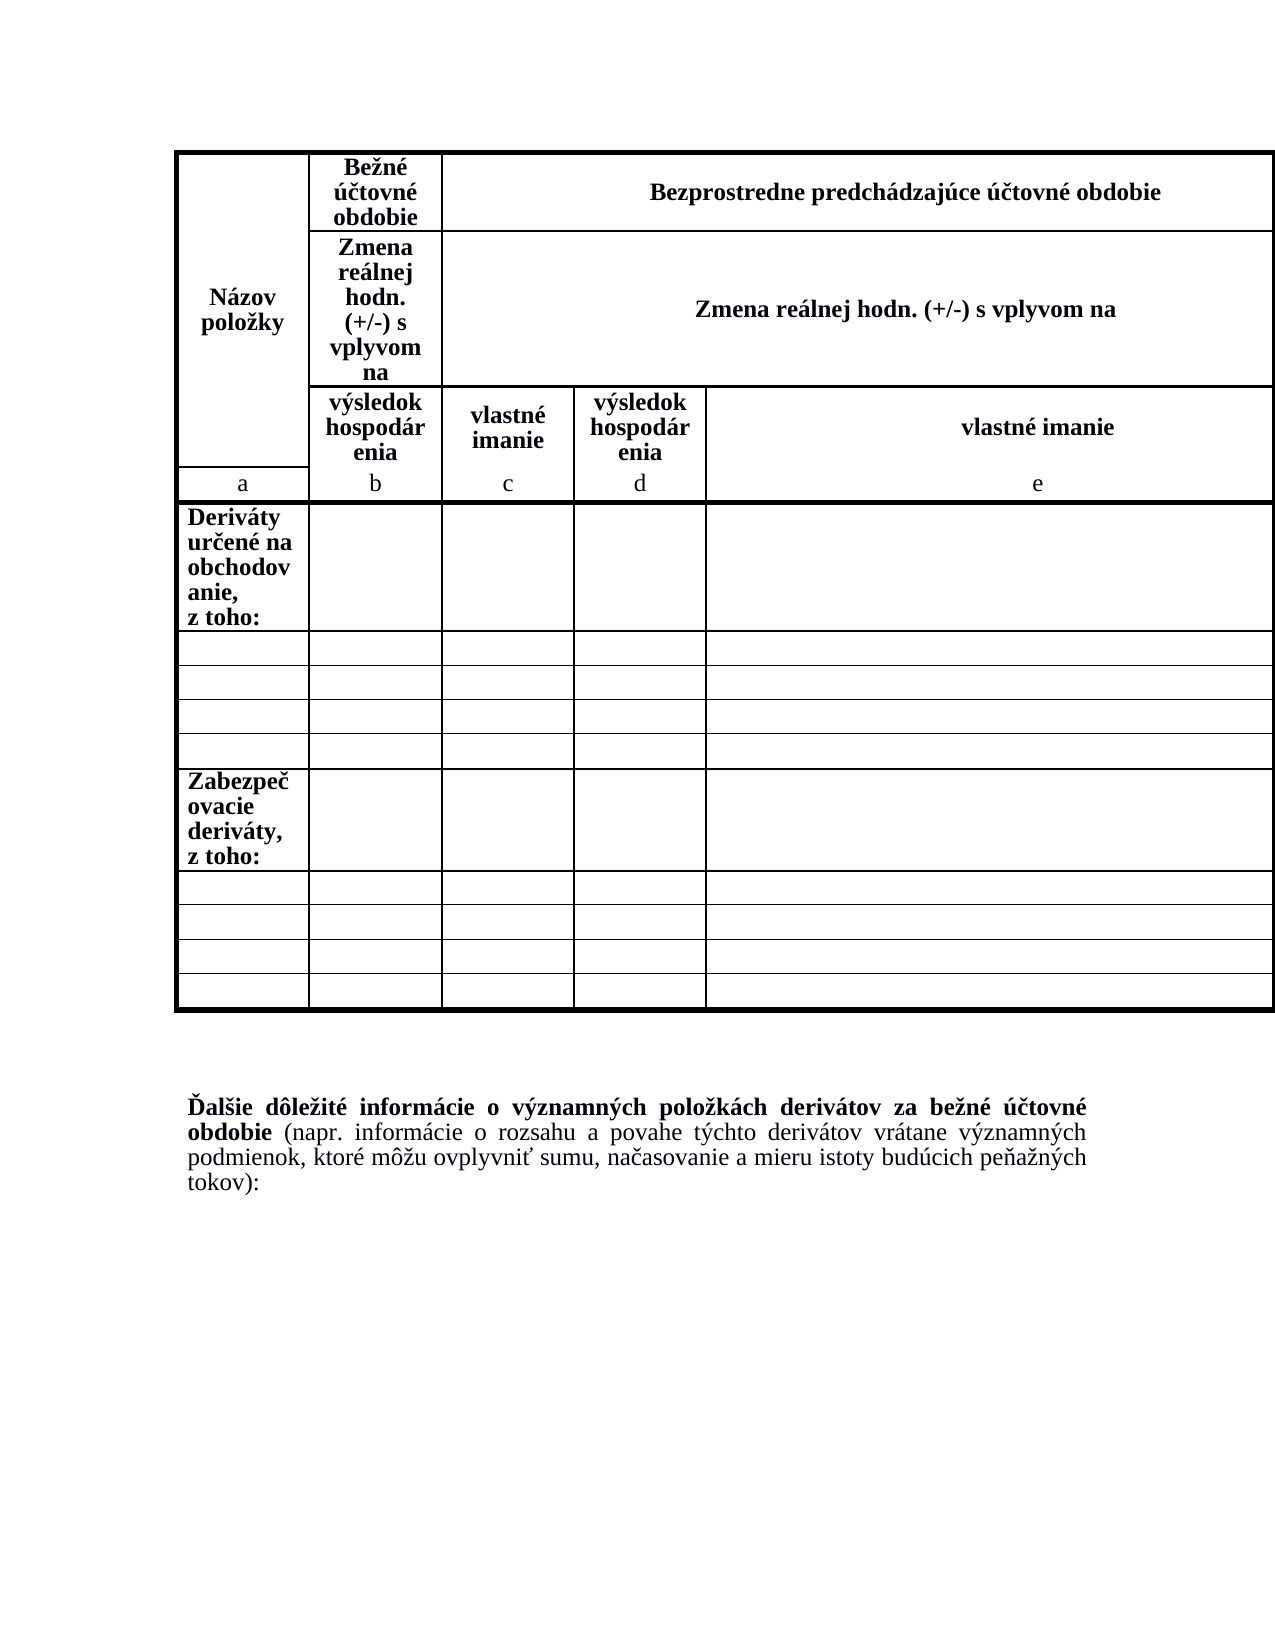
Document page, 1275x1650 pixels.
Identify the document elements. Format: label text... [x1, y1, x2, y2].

table_cell [443, 905, 573, 938]
table_cell [575, 632, 705, 664]
table_cell [443, 700, 573, 733]
table_cell [443, 770, 573, 870]
table_cell [310, 940, 441, 973]
table_cell Deriváty určené na obchodovanie, z toho: [179, 505, 308, 630]
table_cell [707, 905, 1272, 938]
table_cell výsledok hospodárenia [575, 388, 705, 466]
table_cell Bežné účtovné obdobie [310, 155, 441, 230]
table_cell [575, 940, 705, 973]
table_cell [575, 505, 705, 630]
table_cell [443, 666, 573, 699]
table_cell Bezprostredne predchádzajúce účtovné obdobie [443, 155, 1272, 230]
table_cell [707, 940, 1272, 973]
table_cell [575, 905, 705, 938]
table_cell Zabezpečovacie deriváty, z toho: [179, 770, 308, 870]
table_cell [179, 872, 308, 904]
table_cell [575, 734, 705, 768]
table_cell [179, 632, 308, 664]
table_cell [707, 700, 1272, 733]
table_cell [707, 666, 1272, 699]
table_cell [310, 734, 441, 768]
table_cell e [707, 466, 1272, 500]
table_cell [310, 666, 441, 699]
table_cell vlastné imanie [443, 388, 573, 466]
table_cell [707, 505, 1272, 630]
table_cell [575, 974, 705, 1007]
table_cell [443, 974, 573, 1007]
table_cell [179, 700, 308, 733]
table_cell [310, 700, 441, 733]
table_cell [707, 974, 1272, 1007]
table_cell [575, 872, 705, 904]
table_cell [310, 905, 441, 938]
table_cell d [575, 466, 705, 500]
table_cell [179, 974, 308, 1007]
table_cell [443, 505, 573, 630]
table_cell Zmena reálnej hodn. (+/-) s vplyvom na [443, 232, 1272, 385]
table_cell [443, 632, 573, 664]
table_cell [707, 770, 1272, 870]
table_cell [310, 632, 441, 664]
table_cell [179, 666, 308, 699]
table_cell [179, 940, 308, 973]
table_cell [443, 872, 573, 904]
table_cell výsledok hospodárenia [310, 388, 441, 466]
table_cell b [310, 466, 441, 500]
table_cell [707, 734, 1272, 768]
table_cell [575, 700, 705, 733]
table_cell Zmena reálnej hodn. (+/-) s vplyvom na [310, 232, 441, 385]
table_cell [310, 770, 441, 870]
table_cell [310, 505, 441, 630]
table_cell [575, 770, 705, 870]
table_cell a [179, 468, 308, 500]
table_cell [575, 666, 705, 699]
table_cell [179, 734, 308, 768]
table_cell [179, 905, 308, 938]
table_cell Názov položky [179, 155, 308, 466]
table_cell [707, 632, 1272, 664]
table_cell c [443, 466, 573, 500]
table_cell [310, 974, 441, 1007]
table_cell [310, 872, 441, 904]
table_cell [443, 940, 573, 973]
table_cell [443, 734, 573, 768]
table_cell vlastné imanie [707, 388, 1272, 466]
table_cell [707, 872, 1272, 904]
text Ďalšie dôležité informácie o významných položkách derivátov za bežné účtovné obdobie (napr. informácie o rozsahu a povahe týchto derivátov vrátane významných podmienok, ktoré môžu ovplyvniť sumu, načasovanie a mieru istoty budúcich peňažných tokov): [187, 1096, 1087, 1196]
